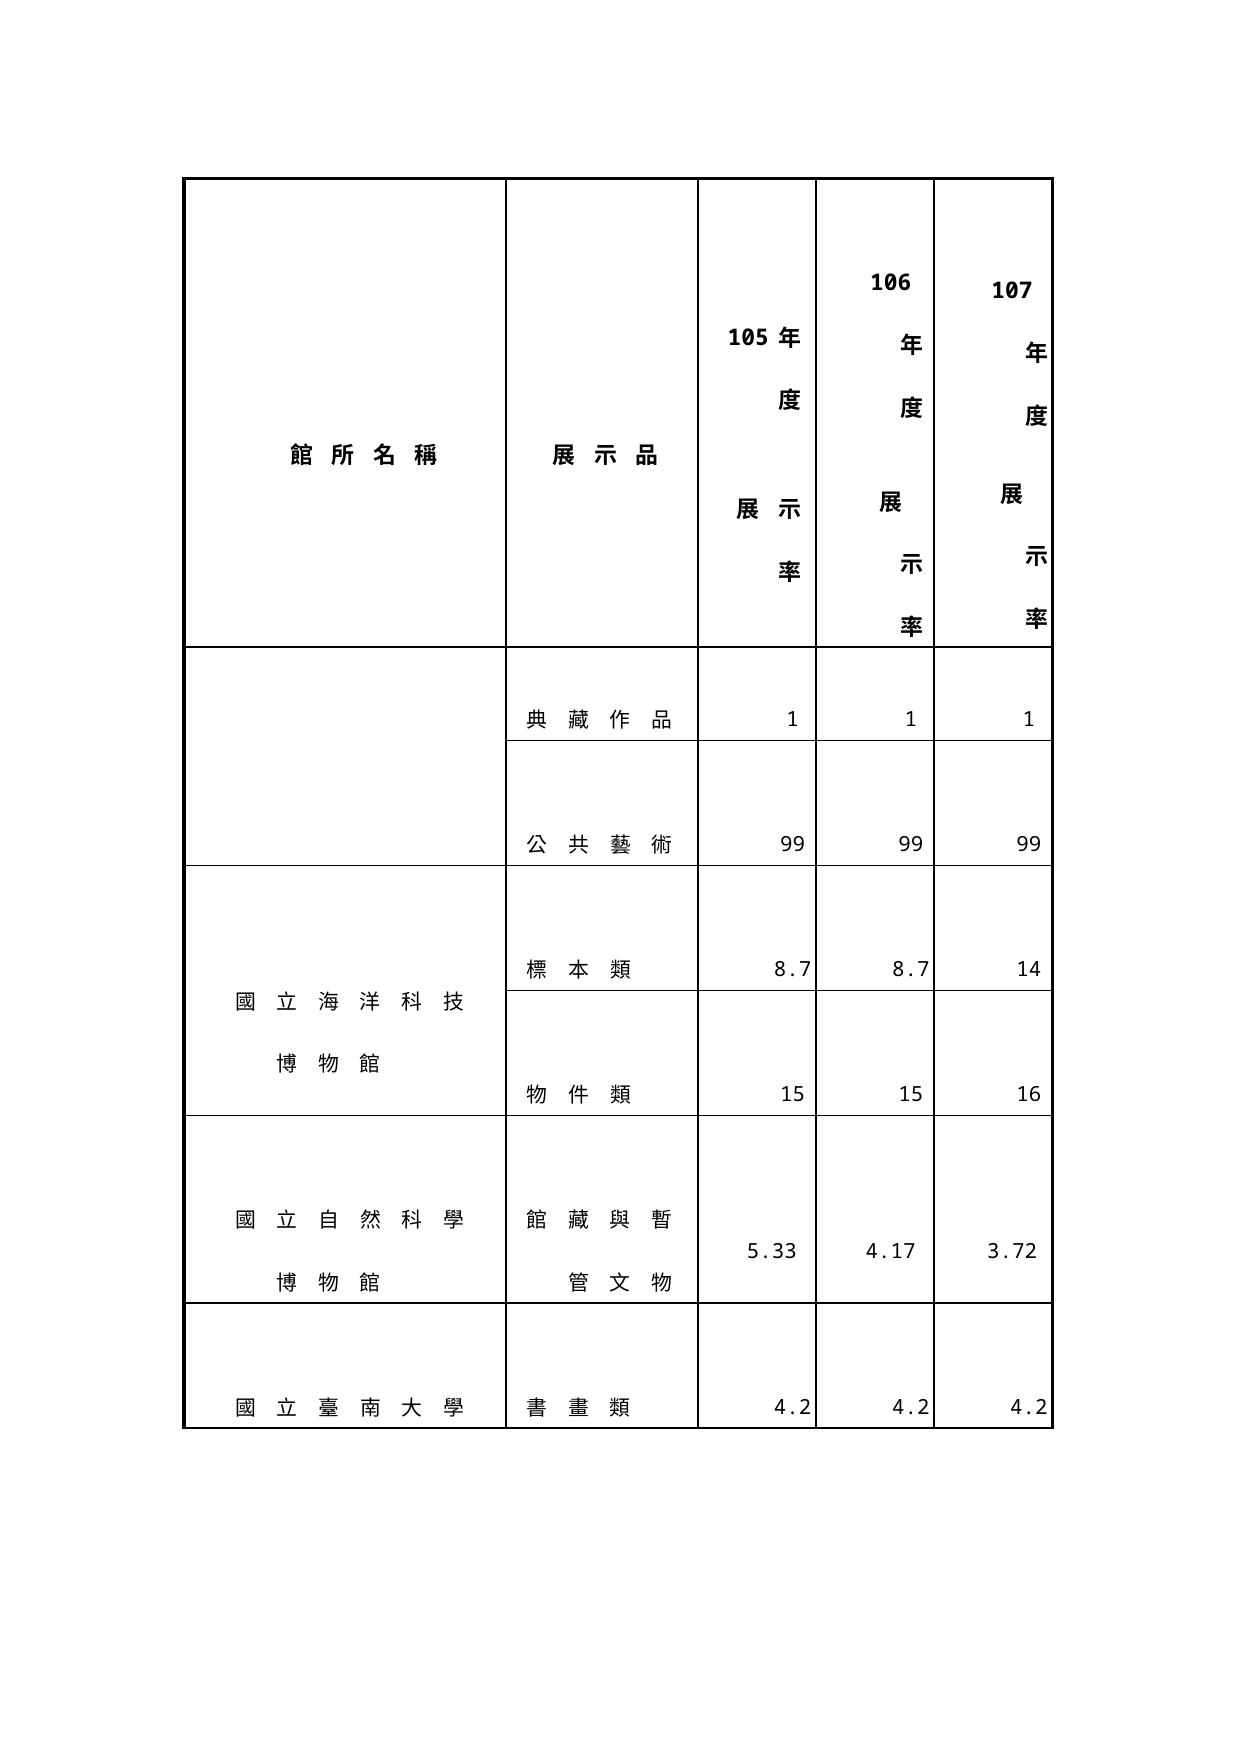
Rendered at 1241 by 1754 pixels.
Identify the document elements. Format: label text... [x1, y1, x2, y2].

table_cell 99 [817, 741, 933, 865]
table_cell 國立海洋科技博物館 [186, 866, 505, 1115]
table_cell 4.2 [935, 1304, 1051, 1427]
table_cell 1 [699, 648, 815, 740]
table_cell 書畫類 [507, 1304, 697, 1427]
table_cell 1 [935, 648, 1051, 740]
table_cell 4.2 [817, 1304, 933, 1427]
table_cell 國立自然科學博物館 [186, 1116, 505, 1302]
table_cell 16 [935, 991, 1051, 1115]
table_cell 8.7 [699, 866, 815, 990]
table_header 107年度 展示率 [935, 180, 1051, 646]
table_cell 5.33 [699, 1116, 815, 1302]
table_cell 典藏作品 [507, 648, 697, 740]
table_cell 物件類 [507, 991, 697, 1115]
table_header 106年度 展示率 [817, 180, 933, 646]
table_cell 15 [817, 991, 933, 1115]
table_cell 國立臺南大學 [186, 1304, 505, 1427]
table_cell 4.17 [817, 1116, 933, 1302]
table_cell 3.72 [935, 1116, 1051, 1302]
table_cell 標本類 [507, 866, 697, 990]
table_header 105年度 展示率 [699, 180, 815, 646]
table_cell 99 [699, 741, 815, 865]
table_cell 公共藝術 [507, 741, 697, 865]
table_cell 14 [935, 866, 1051, 990]
table_cell 館藏與暫管文物 [507, 1116, 697, 1302]
table_cell 8.7 [817, 866, 933, 990]
table_header 館所名稱 [186, 180, 505, 646]
table_cell 4.2 [699, 1304, 815, 1427]
table_cell 15 [699, 991, 815, 1115]
table_header 展示品 [507, 180, 697, 646]
table_cell 99 [935, 741, 1051, 865]
table_cell [186, 648, 505, 865]
table_cell 1 [817, 648, 933, 740]
